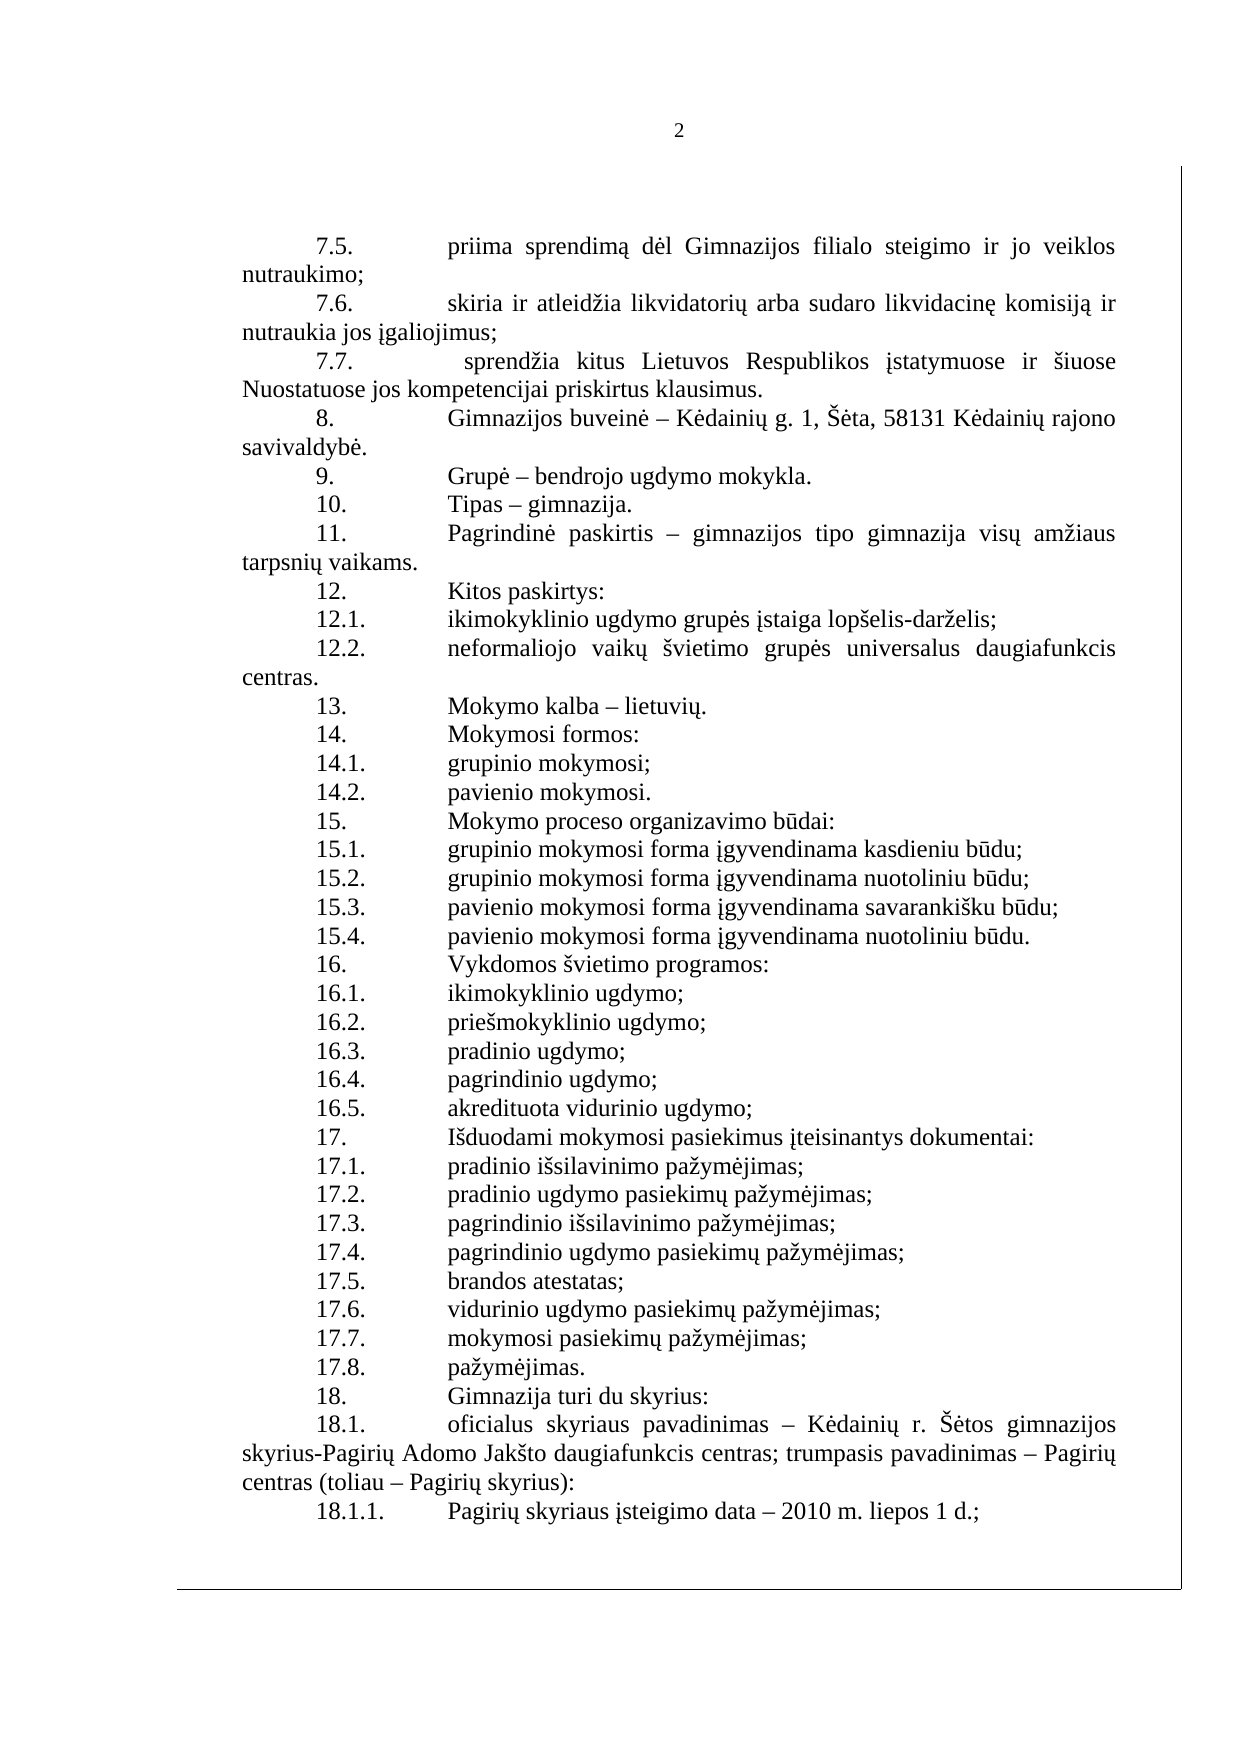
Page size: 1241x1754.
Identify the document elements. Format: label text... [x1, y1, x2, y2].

text 11. Pagrindinė paskirtis – gimnazijos tipo gimnazija visų amžiaus tarpsnių vaikams. [177, 518, 1181, 576]
text 18.1. oficialus skyriaus pavadinimas – Kėdainių r. Šėtos gimnazijos skyrius-Pagirių Adomo Jakšto daugiafunkcis centras; trumpasis pavadinimas – Pagirių centras (toliau – Pagirių skyrius): [177, 1409, 1181, 1496]
text 14.2. pavienio mokymosi. [177, 777, 1181, 806]
text 7.7. sprendžia kitus Lietuvos Respublikos įstatymuose ir šiuose Nuostatuose jos kompetencijai priskirtus klausimus. [177, 346, 1181, 403]
text 12.2. neformaliojo vaikų švietimo grupės universalus daugiafunkcis centras. [177, 633, 1181, 691]
text 17. Išduodami mokymosi pasiekimus įteisinantys dokumentai: [177, 1122, 1181, 1151]
text 12.1. ikimokyklinio ugdymo grupės įstaiga lopšelis-darželis; [177, 604, 1181, 633]
text 8. Gimnazijos buveinė – Kėdainių g. 1, Šėta, 58131 Kėdainių rajono savivaldybė. [177, 403, 1181, 461]
text 17.8. pažymėjimas. [177, 1352, 1181, 1381]
text 18. Gimnazija turi du skyrius: [177, 1381, 1181, 1409]
text 15.1. grupinio mokymosi forma įgyvendinama kasdieniu būdu; [177, 834, 1181, 863]
text 12. Kitos paskirtys: [177, 576, 1181, 604]
text 15. Mokymo proceso organizavimo būdai: [177, 806, 1181, 834]
text 10. Tipas – gimnazija. [177, 489, 1181, 518]
text 16.5. akredituota vidurinio ugdymo; [177, 1093, 1181, 1122]
text 17.2. pradinio ugdymo pasiekimų pažymėjimas; [177, 1179, 1181, 1208]
text 17.4. pagrindinio ugdymo pasiekimų pažymėjimas; [177, 1237, 1181, 1266]
text 17.7. mokymosi pasiekimų pažymėjimas; [177, 1323, 1181, 1352]
text 16.4. pagrindinio ugdymo; [177, 1064, 1181, 1093]
text 14.1. grupinio mokymosi; [177, 748, 1181, 777]
text 9. Grupė – bendrojo ugdymo mokykla. [177, 461, 1181, 489]
text 15.4. pavienio mokymosi forma įgyvendinama nuotoliniu būdu. [177, 921, 1181, 949]
text 7.6. skiria ir atleidžia likvidatorių arba sudaro likvidacinę komisiją ir nutraukia jos įgaliojimus; [177, 288, 1181, 346]
text 16.1. ikimokyklinio ugdymo; [177, 978, 1181, 1007]
text 17.6. vidurinio ugdymo pasiekimų pažymėjimas; [177, 1294, 1181, 1323]
text 13. Mokymo kalba – lietuvių. [177, 691, 1181, 719]
text 17.5. brandos atestatas; [177, 1266, 1181, 1294]
text 16.2. priešmokyklinio ugdymo; [177, 1007, 1181, 1036]
text 17.1. pradinio išsilavinimo pažymėjimas; [177, 1151, 1181, 1179]
text 15.2. grupinio mokymosi forma įgyvendinama nuotoliniu būdu; [177, 863, 1181, 892]
text 17.3. pagrindinio išsilavinimo pažymėjimas; [177, 1208, 1181, 1237]
text 15.3. pavienio mokymosi forma įgyvendinama savarankišku būdu; [177, 892, 1181, 921]
text 18.1.1. Pagirių skyriaus įsteigimo data – 2010 m. liepos 1 d.; [177, 1496, 1181, 1589]
text 14. Mokymosi formos: [177, 719, 1181, 748]
text 16.3. pradinio ugdymo; [177, 1036, 1181, 1064]
text 7.5. priima sprendimą dėl Gimnazijos filialo steigimo ir jo veiklos nutraukimo; [177, 166, 1181, 288]
text 16. Vykdomos švietimo programos: [177, 949, 1181, 978]
